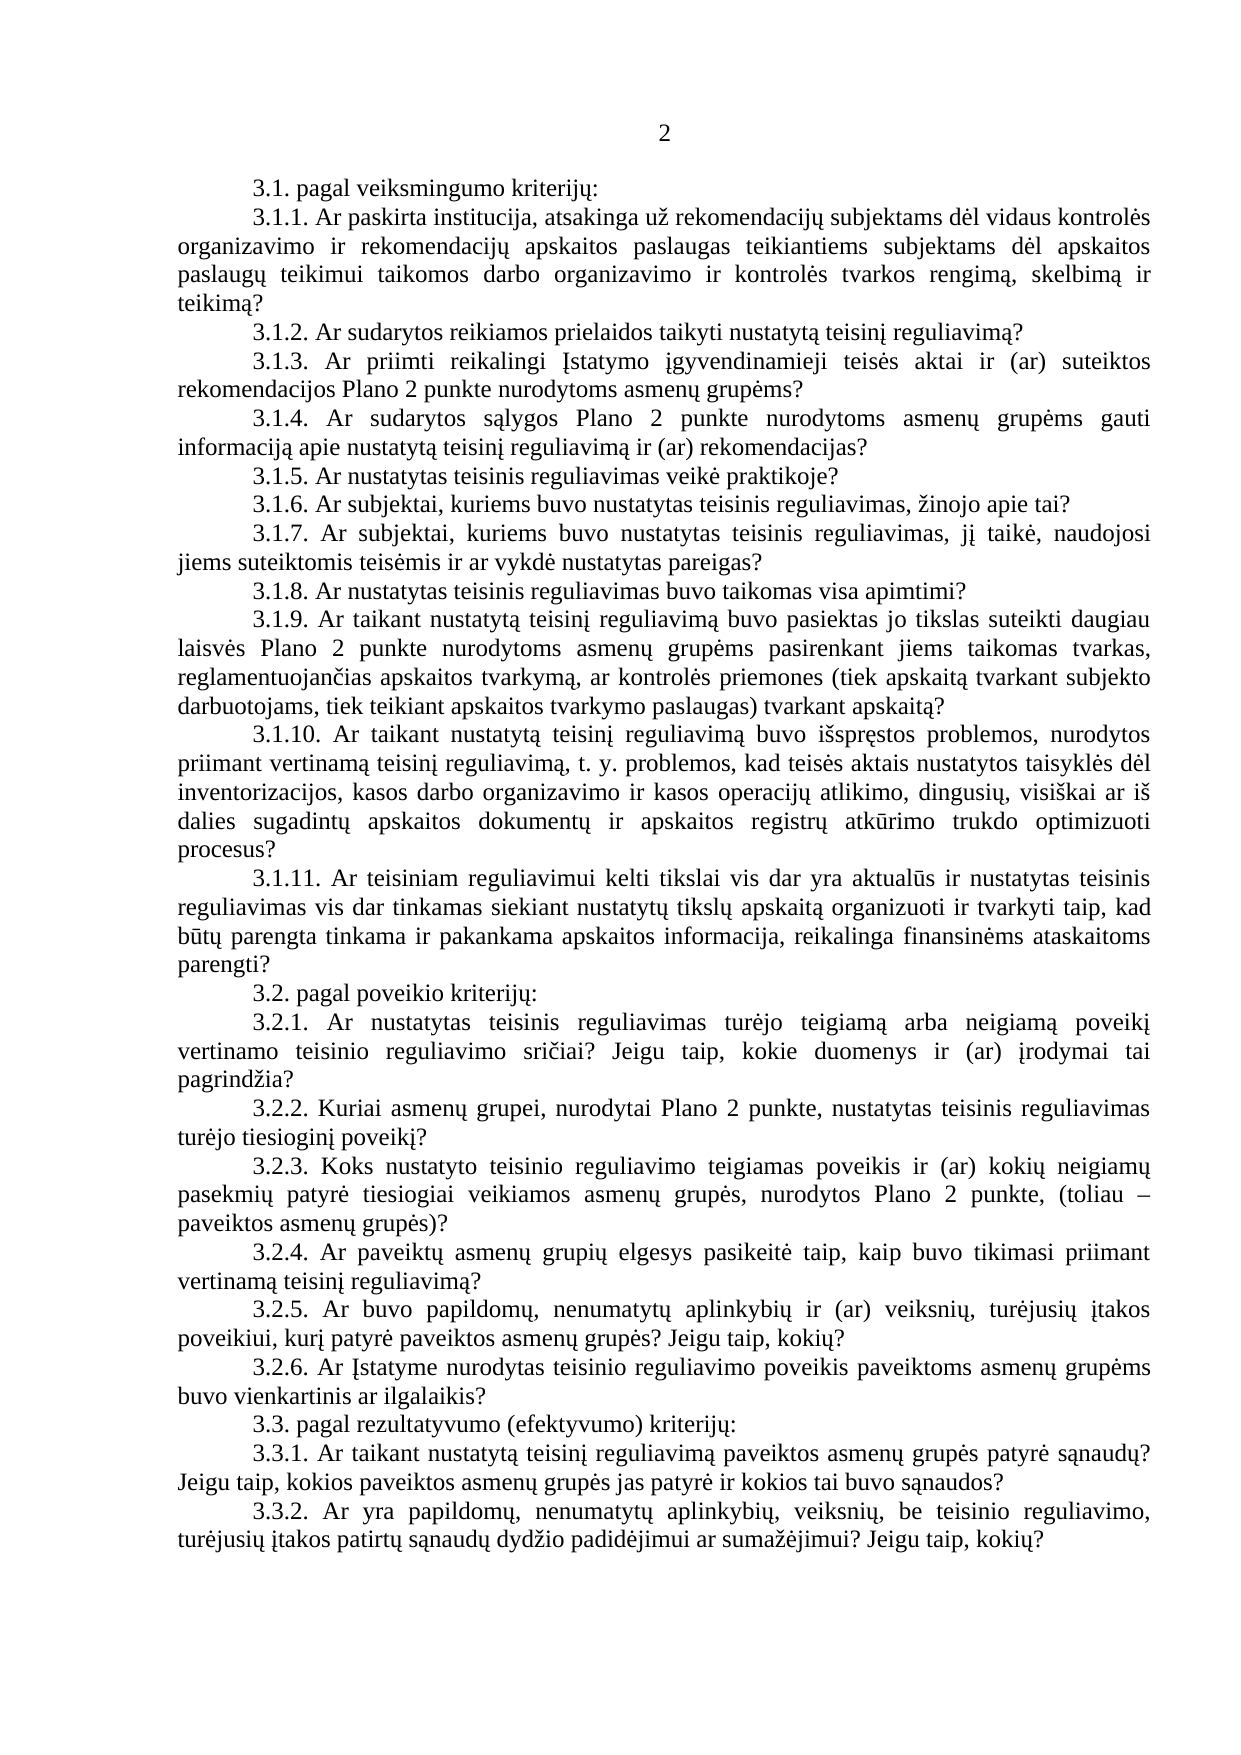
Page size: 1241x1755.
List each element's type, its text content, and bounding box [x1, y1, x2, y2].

text 3.2.4. Ar paveiktų asmenų grupių elgesys pasikeitė taip, kaip buvo tikimasi priimant vertinamą teisinį reguliavimą? [177, 1237, 1152, 1294]
text 3.2.1. Ar nustatytas teisinis reguliavimas turėjo teigiamą arba neigiamą poveikį vertinamo teisinio reguliavimo sričiai? Jeigu taip, kokie duomenys ir (ar) įrodymai tai pagrindžia? [177, 1007, 1152, 1093]
text 3.1.10. Ar taikant nustatytą teisinį reguliavimą buvo išspręstos problemos, nurodytos priimant vertinamą teisinį reguliavimą, t. y. problemos, kad teisės aktais nustatytos taisyklės dėl inventorizacijos, kasos darbo organizavimo ir kasos operacijų atlikimo, dingusių, visiškai ar iš dalies sugadintų apskaitos dokumentų ir apskaitos registrų atkūrimo trukdo optimizuoti procesus? [177, 719, 1152, 863]
text 3.2.2. Kuriai asmenų grupei, nurodytai Plano 2 punkte, nustatytas teisinis reguliavimas turėjo tiesioginį poveikį? [177, 1093, 1152, 1151]
text 3.1.2. Ar sudarytos reikiamos prielaidos taikyti nustatytą teisinį reguliavimą? [177, 317, 1152, 346]
text 3.3.1. Ar taikant nustatytą teisinį reguliavimą paveiktos asmenų grupės patyrė sąnaudų? Jeigu taip, kokios paveiktos asmenų grupės jas patyrė ir kokios tai buvo sąnaudos? [177, 1438, 1152, 1496]
text 3.2.6. Ar Įstatyme nurodytas teisinio reguliavimo poveikis paveiktoms asmenų grupėms buvo vienkartinis ar ilgalaikis? [177, 1352, 1152, 1409]
text 3.1.5. Ar nustatytas teisinis reguliavimas veikė praktikoje? [177, 461, 1152, 489]
text 3.1.8. Ar nustatytas teisinis reguliavimas buvo taikomas visa apimtimi? [177, 576, 1152, 604]
text 3.2. pagal poveikio kriterijų: [177, 978, 1152, 1007]
text 3.3. pagal rezultatyvumo (efektyvumo) kriterijų: [177, 1409, 1152, 1438]
text 3.1.7. Ar subjektai, kuriems buvo nustatytas teisinis reguliavimas, jį taikė, naudojosi jiems suteiktomis teisėmis ir ar vykdė nustatytas pareigas? [177, 518, 1152, 576]
text 3.2.5. Ar buvo papildomų, nenumatytų aplinkybių ir (ar) veiksnių, turėjusių įtakos poveikiui, kurį patyrė paveiktos asmenų grupės? Jeigu taip, kokių? [177, 1294, 1152, 1352]
text 3.1.6. Ar subjektai, kuriems buvo nustatytas teisinis reguliavimas, žinojo apie tai? [177, 489, 1152, 518]
text 3.1.11. Ar teisiniam reguliavimui kelti tikslai vis dar yra aktualūs ir nustatytas teisinis reguliavimas vis dar tinkamas siekiant nustatytų tikslų apskaitą organizuoti ir tvarkyti taip, kad būtų parengta tinkama ir pakankama apskaitos informacija, reikalinga finansinėms ataskaitoms parengti? [177, 863, 1152, 978]
text 3.1. pagal veiksmingumo kriterijų: [177, 173, 1152, 202]
text 3.1.3. Ar priimti reikalingi Įstatymo įgyvendinamieji teisės aktai ir (ar) suteiktos rekomendacijos Plano 2 punkte nurodytoms asmenų grupėms? [177, 346, 1152, 403]
text 3.2.3. Koks nustatyto teisinio reguliavimo teigiamas poveikis ir (ar) kokių neigiamų pasekmių patyrė tiesiogiai veikiamos asmenų grupės, nurodytos Plano 2 punkte, (toliau – paveiktos asmenų grupės)? [177, 1151, 1152, 1237]
text 3.3.2. Ar yra papildomų, nenumatytų aplinkybių, veiksnių, be teisinio reguliavimo, turėjusių įtakos patirtų sąnaudų dydžio padidėjimui ar sumažėjimui? Jeigu taip, kokių? [177, 1496, 1152, 1553]
text 3.1.4. Ar sudarytos sąlygos Plano 2 punkte nurodytoms asmenų grupėms gauti informaciją apie nustatytą teisinį reguliavimą ir (ar) rekomendacijas? [177, 403, 1152, 461]
text 3.1.1. Ar paskirta institucija, atsakinga už rekomendacijų subjektams dėl vidaus kontrolės organizavimo ir rekomendacijų apskaitos paslaugas teikiantiems subjektams dėl apskaitos paslaugų teikimui taikomos darbo organizavimo ir kontrolės tvarkos rengimą, skelbimą ir teikimą? [177, 202, 1152, 317]
text 3.1.9. Ar taikant nustatytą teisinį reguliavimą buvo pasiektas jo tikslas suteikti daugiau laisvės Plano 2 punkte nurodytoms asmenų grupėms pasirenkant jiems taikomas tvarkas, reglamentuojančias apskaitos tvarkymą, ar kontrolės priemones (tiek apskaitą tvarkant subjekto darbuotojams, tiek teikiant apskaitos tvarkymo paslaugas) tvarkant apskaitą? [177, 604, 1152, 719]
